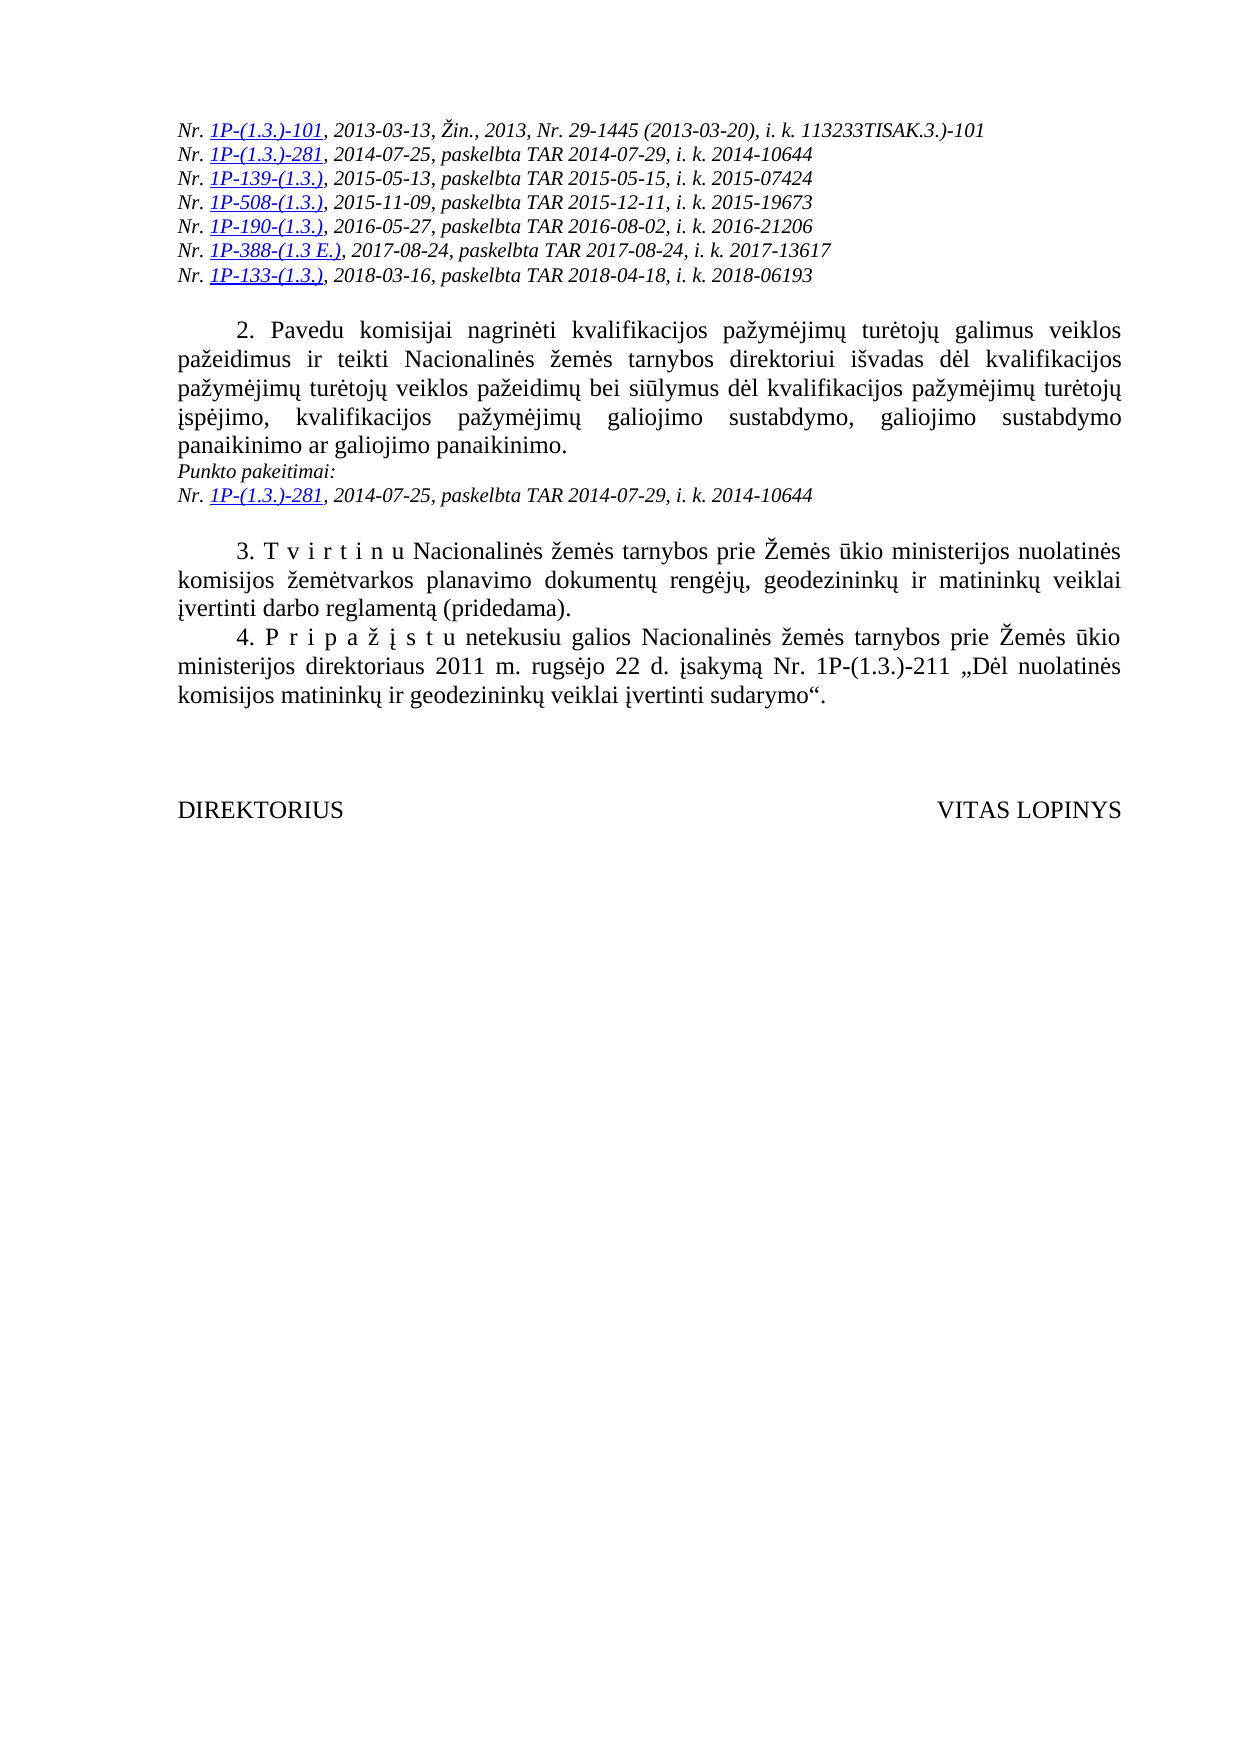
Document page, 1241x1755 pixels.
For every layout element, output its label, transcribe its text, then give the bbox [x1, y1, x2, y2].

text 3. T v i r t i n u Nacionalinės žemės tarnybos prie Žemės ūkio ministerijos nuolatinės komisijos žemėtvarkos planavimo dokumentų rengėjų, geodezininkų ir matininkų veiklai įvertinti darbo reglamentą (pridedama). [177, 536, 1122, 622]
text Nr. 1P-508-(1.3.), 2015-11-09, paskelbta TAR 2015-12-11, i. k. 2015-19673 [177, 190, 1122, 214]
text Direktorius Vitas Lopinys [177, 795, 1122, 823]
text Nr. 1P-388-(1.3 E.), 2017-08-24, paskelbta TAR 2017-08-24, i. k. 2017-13617 [177, 238, 1122, 262]
text Nr. 1P-139-(1.3.), 2015-05-13, paskelbta TAR 2015-05-15, i. k. 2015-07424 [177, 166, 1122, 190]
text Nr. 1P-(1.3.)-281, 2014-07-25, paskelbta TAR 2014-07-29, i. k. 2014-10644 [177, 142, 1122, 166]
text Nr. 1P-(1.3.)-281, 2014-07-25, paskelbta TAR 2014-07-29, i. k. 2014-10644 [177, 483, 1122, 507]
text 4. P r i p a ž į s t u netekusiu galios Nacionalinės žemės tarnybos prie Žemės ūkio ministerijos direktoriaus 2011 m. rugsėjo 22 d. įsakymą Nr. 1P-(1.3.)-211 „Dėl nuolatinės komisijos matininkų ir geodezininkų veiklai įvertinti sudarymo“. [177, 622, 1122, 708]
text Nr. 1P-133-(1.3.), 2018-03-16, paskelbta TAR 2018-04-18, i. k. 2018-06193 [177, 262, 1122, 287]
text Nr. 1P-(1.3.)-101, 2013-03-13, Žin., 2013, Nr. 29-1445 (2013-03-20), i. k. 113233TISAK.3.)-101 [177, 118, 1122, 142]
text Nr. 1P-190-(1.3.), 2016-05-27, paskelbta TAR 2016-08-02, i. k. 2016-21206 [177, 214, 1122, 238]
text Punkto pakeitimai: [177, 459, 1122, 483]
text 2. Pavedu komisijai nagrinėti kvalifikacijos pažymėjimų turėtojų galimus veiklos pažeidimus ir teikti Nacionalinės žemės tarnybos direktoriui išvadas dėl kvalifikacijos pažymėjimų turėtojų veiklos pažeidimų bei siūlymus dėl kvalifikacijos pažymėjimų turėtojų įspėjimo, kvalifikacijos pažymėjimų galiojimo sustabdymo, galiojimo sustabdymo panaikinimo ar galiojimo panaikinimo. [177, 315, 1122, 459]
